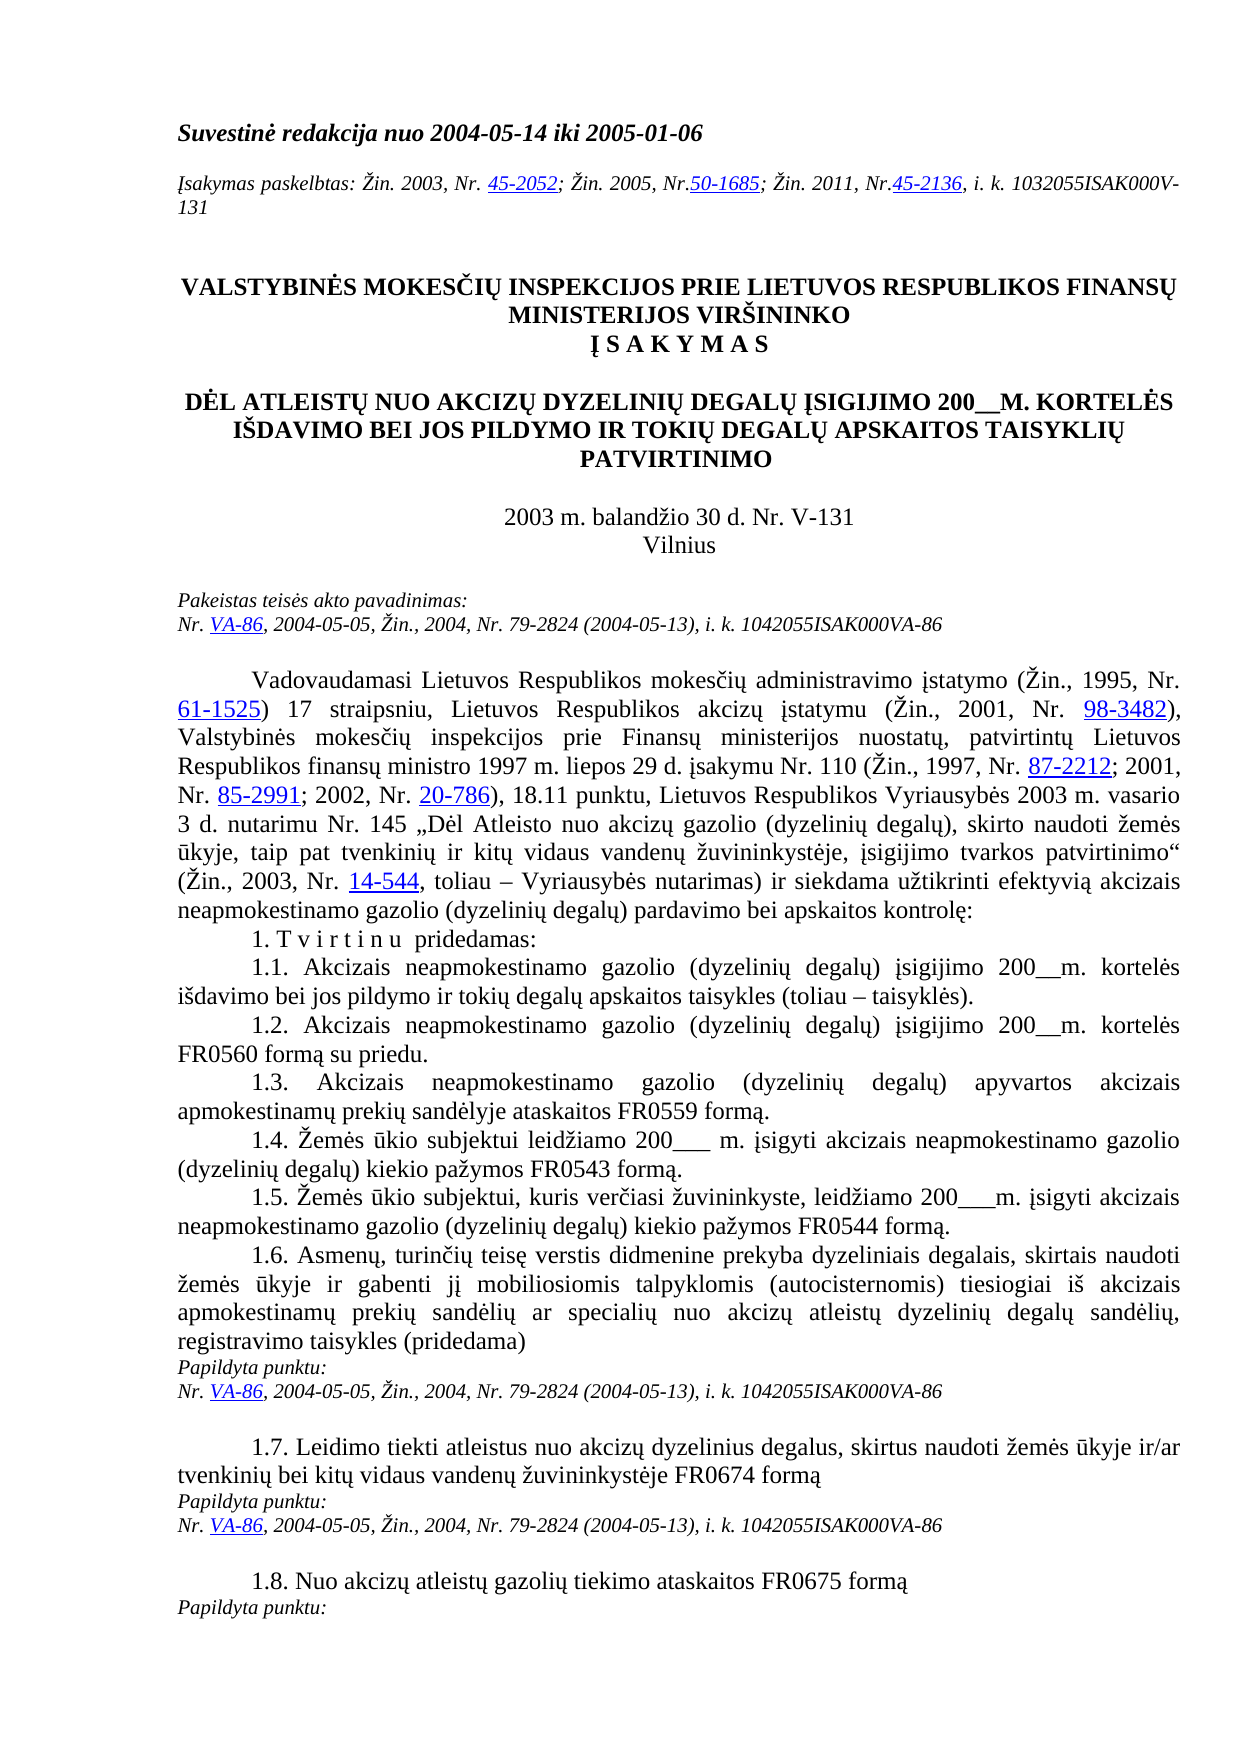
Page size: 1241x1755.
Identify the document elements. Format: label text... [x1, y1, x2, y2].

text Nr. VA-86, 2004-05-05, Žin., 2004, Nr. 79-2824 (2004-05-13), i. k. 1042055ISAK000VA-86 [177, 1379, 1181, 1403]
text Į S A K Y M A S [177, 329, 1181, 358]
text Papildyta punktu: [177, 1355, 1181, 1379]
text 1.8. Nuo akcizų atleistų gazolių tiekimo ataskaitos FR0675 formą [177, 1566, 1181, 1595]
text 1.3. Akcizais neapmokestinamo gazolio (dyzelinių degalų) apyvartos akcizais apmokestinamų prekių sandėlyje ataskaitos FR0559 formą. [177, 1067, 1181, 1125]
text 1.5. Žemės ūkio subjektui, kuris verčiasi žuvininkyste, leidžiamo 200___m. įsigyti akcizais neapmokestinamo gazolio (dyzelinių degalų) kiekio pažymos FR0544 formą. [177, 1182, 1181, 1240]
text Suvestinė redakcija nuo 2004-05-14 iki 2005-01-06 [177, 118, 1181, 147]
text 1.6. Asmenų, turinčių teisę verstis didmenine prekyba dyzeliniais degalais, skirtais naudoti žemės ūkyje ir gabenti jį mobiliosiomis talpyklomis (autocisternomis) tiesiogiai iš akcizais apmokestinamų prekių sandėlių ar specialių nuo akcizų atleistų dyzelinių degalų sandėlių, registravimo taisykles (pridedama) [177, 1240, 1181, 1355]
text 1.2. Akcizais neapmokestinamo gazolio (dyzelinių degalų) įsigijimo 200__m. kortelės FR0560 formą su priedu. [177, 1010, 1181, 1067]
text 1.4. Žemės ūkio subjektui leidžiamo 200___ m. įsigyti akcizais neapmokestinamo gazolio (dyzelinių degalų) kiekio pažymos FR0543 formą. [177, 1125, 1181, 1182]
text Nr. VA-86, 2004-05-05, Žin., 2004, Nr. 79-2824 (2004-05-13), i. k. 1042055ISAK000VA-86 [177, 1513, 1181, 1537]
text 1.1. Akcizais neapmokestinamo gazolio (dyzelinių degalų) įsigijimo 200__m. kortelės išdavimo bei jos pildymo ir tokių degalų apskaitos taisykles (toliau – taisyklės). [177, 952, 1181, 1010]
text 1.7. Leidimo tiekti atleistus nuo akcizų dyzelinius degalus, skirtus naudoti žemės ūkyje ir/ar tvenkinių bei kitų vidaus vandenų žuvininkystėje FR0674 formą [177, 1432, 1181, 1489]
text 2003 m. balandžio 30 d. Nr. V-131 [177, 502, 1181, 531]
text Papildyta punktu: [177, 1595, 1181, 1619]
text 1. Tvirtinu pridedamas: [177, 924, 1181, 952]
text DĖL ATLEISTŲ NUO AKCIZŲ DYZELINIŲ DEGALŲ ĮSIGIJIMO 200__M. KORTELĖS IŠDAVIMO BEI JOS PILDYMO IR TOKIŲ DEGALŲ APSKAITOS TAISYKLIŲ PATVIRTINIMO [177, 387, 1181, 473]
text Nr. VA-86, 2004-05-05, Žin., 2004, Nr. 79-2824 (2004-05-13), i. k. 1042055ISAK000VA-86 [177, 612, 1181, 636]
text Įsakymas paskelbtas: Žin. 2003, Nr. 45-2052; Žin. 2005, Nr.50-1685; Žin. 2011, Nr.45-2136, i. k. 1032055ISAK000V-131 [177, 171, 1181, 219]
text Pakeistas teisės akto pavadinimas: [177, 588, 1181, 612]
text VALSTYBINĖS MOKESČIŲ INSPEKCIJOS PRIE LIETUVOS RESPUBLIKOS FINANSŲ MINISTERIJOS VIRŠININKO [177, 272, 1181, 329]
text Vadovaudamasi Lietuvos Respublikos mokesčių administravimo įstatymo (Žin., 1995, Nr. 61-1525) 17 straipsniu, Lietuvos Respublikos akcizų įstatymu (Žin., 2001, Nr. 98-3482), Valstybinės mokesčių inspekcijos prie Finansų ministerijos nuostatų, patvirtintų Lietuvos Respublikos finansų ministro 1997 m. liepos 29 d. įsakymu Nr. 110 (Žin., 1997, Nr. 87-2212; 2001, Nr. 85-2991; 2002, Nr. 20-786), 18.11 punktu, Lietuvos Respublikos Vyriausybės 2003 m. vasario 3 d. nutarimu Nr. 145 „Dėl Atleisto nuo akcizų gazolio (dyzelinių degalų), skirto naudoti žemės ūkyje, taip pat tvenkinių ir kitų vidaus vandenų žuvininkystėje, įsigijimo tvarkos patvirtinimo“ (Žin., 2003, Nr. 14-544, toliau – Vyriausybės nutarimas) ir siekdama užtikrinti efektyvią akcizais neapmokestinamo gazolio (dyzelinių degalų) pardavimo bei apskaitos kontrolę: [177, 665, 1181, 924]
text Vilnius [177, 531, 1181, 559]
text Papildyta punktu: [177, 1489, 1181, 1513]
